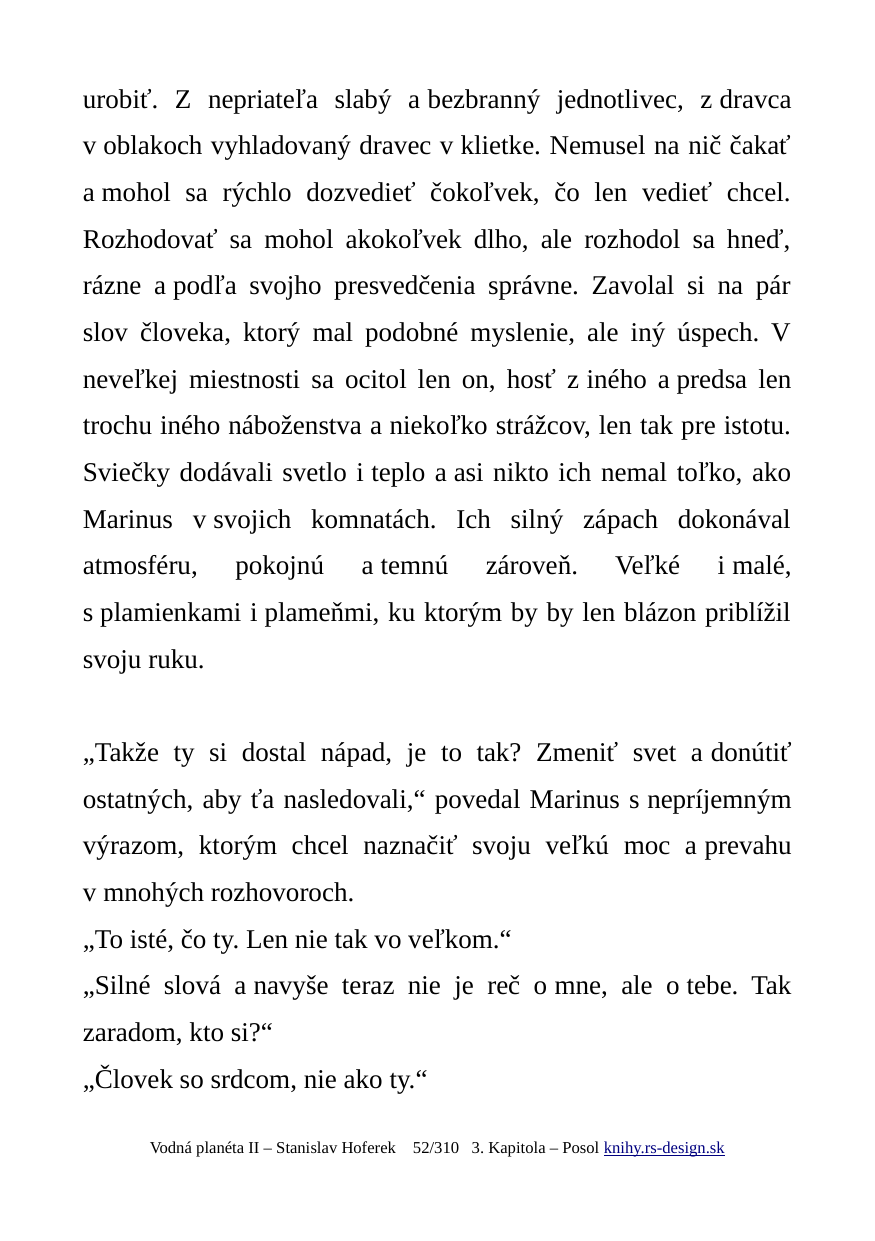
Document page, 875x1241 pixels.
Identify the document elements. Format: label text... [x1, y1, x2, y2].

text urobiť. Z nepriateľa slabý a bezbranný jednotlivec, z dravca v oblakoch vyhladovaný dravec v klietke. Nemusel na nič čakať a mohol sa rýchlo dozvedieť čokoľvek, čo len vedieť chcel. Rozhodovať sa mohol akokoľvek dlho, ale rozhodol sa hneď, rázne a podľa svojho presvedčenia správne. Zavolal si na pár slov človeka, ktorý mal podobné myslenie, ale iný úspech. V neveľkej miestnosti sa ocitol len on, hosť z iného a predsa len trochu iného náboženstva a niekoľko strážcov, len tak pre istotu. Sviečky dodávali svetlo i teplo a asi nikto ich nemal toľko, ako Marinus v svojich komnatách. Ich silný zápach dokonával atmosféru, pokojnú a temnú zároveň. Veľké i malé, s plamienkami i plameňmi, ku ktorým by by len blázon priblížil svoju ruku. [83, 83, 791, 674]
text „Takže ty si dostal nápad, je to tak? Zmeniť svet a donútiť ostatných, aby ťa nasledovali,“ povedal Marinus s nepríjemným výrazom, ktorým chcel naznačiť svoju veľkú moc a prevahu v mnohých rozhovoroch. [83, 736, 791, 907]
text „To isté, čo ty. Len nie tak vo veľkom.“ [83, 923, 791, 954]
text „Silné slová a navyše teraz nie je reč o mne, ale o tebe. Tak zaradom, kto si?“ [83, 969, 791, 1047]
text „Človek so srdcom, nie ako ty.“ [83, 1063, 791, 1094]
